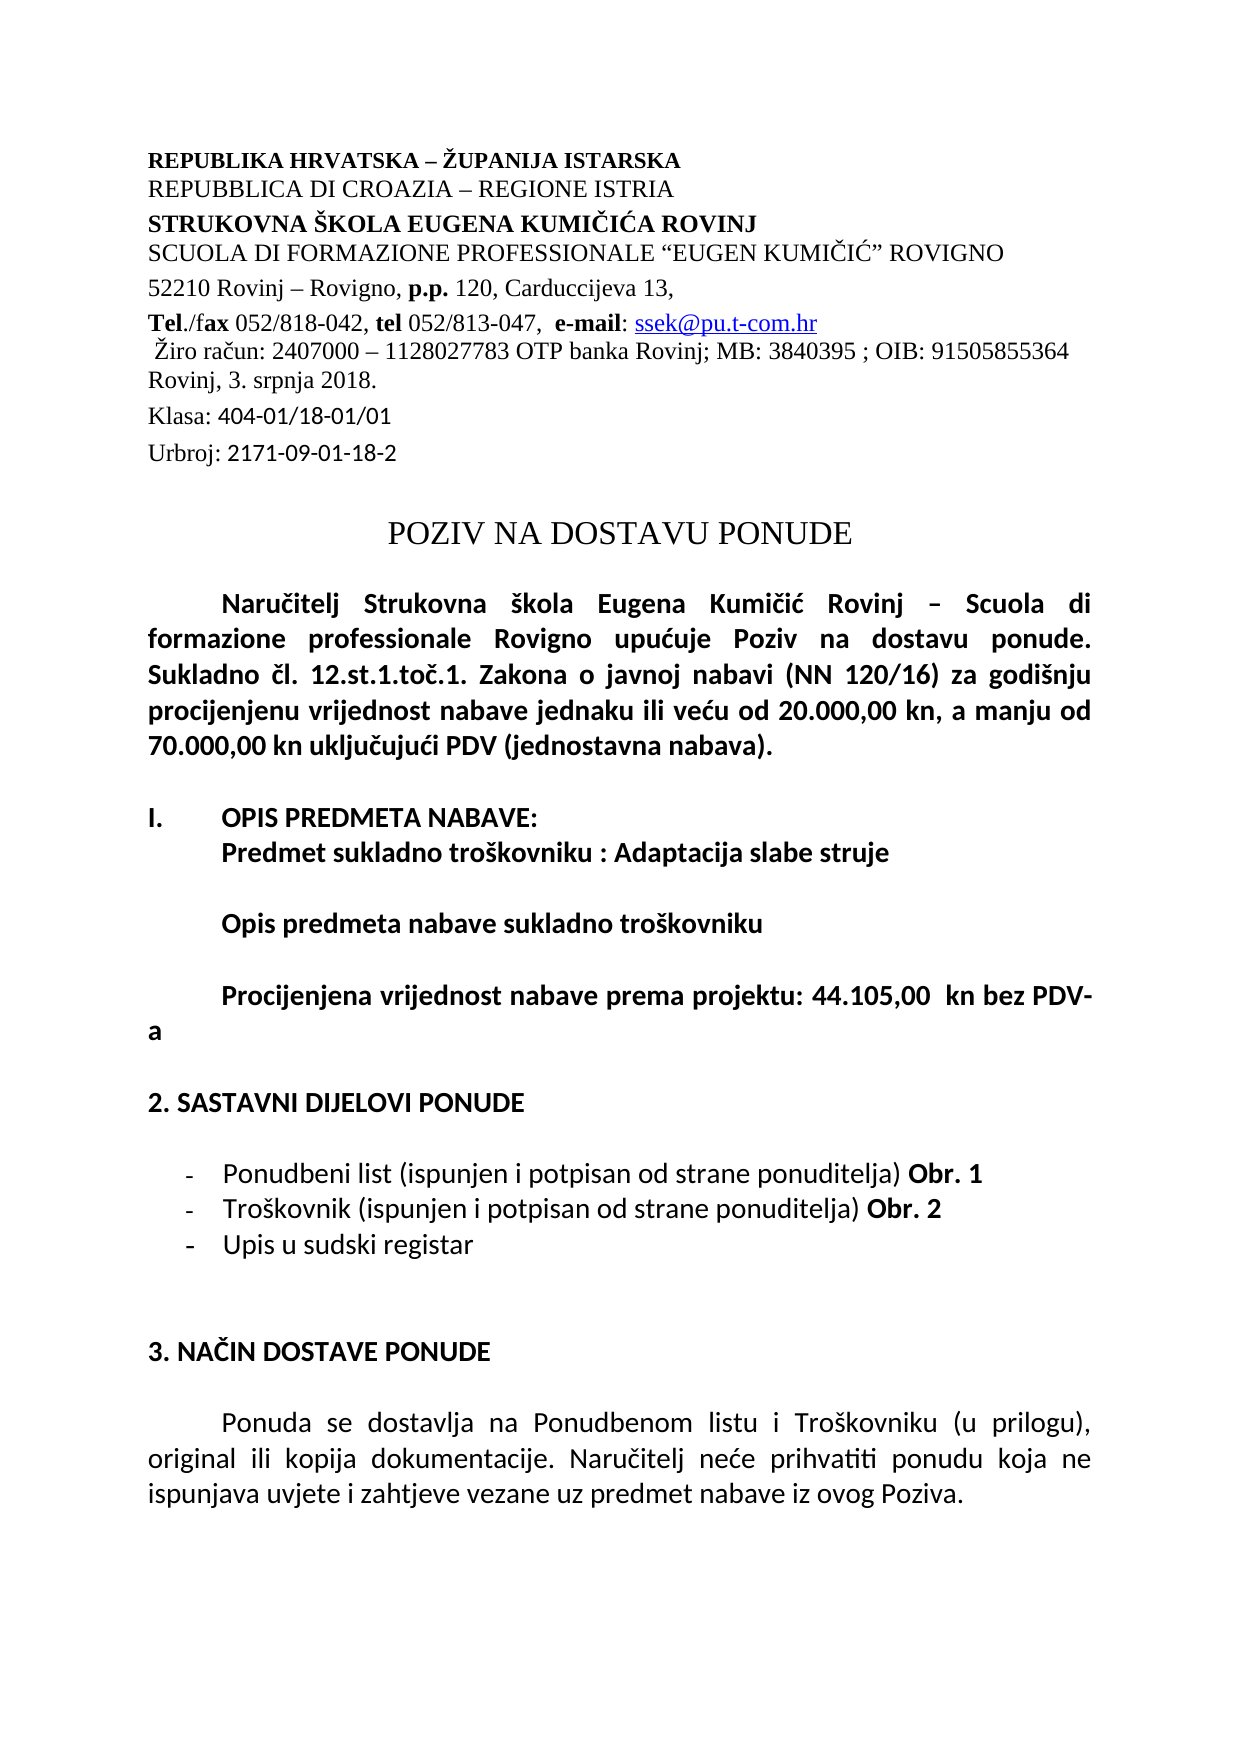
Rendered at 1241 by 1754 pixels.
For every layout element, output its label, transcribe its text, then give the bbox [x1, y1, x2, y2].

list Ponudbeni list (ispunjen i potpisan od strane ponuditelja) Obr. 1 [185, 1155, 1093, 1191]
list Upis u sudski registar [185, 1226, 1093, 1262]
text REPUBBLICA DI CROAZIA – REGIONE ISTRIA [148, 174, 1093, 203]
list Troškovnik (ispunjen i potpisan od strane ponuditelja) Obr. 2 [185, 1191, 1093, 1226]
text Tel./fax 052/818-042, tel 052/813-047, e-mail: ssek@pu.t-com.hr [148, 308, 1093, 336]
subtitle STRUKOVNA ŠKOLA EUGENA KUMIČIĆA ROVINJ [148, 209, 1093, 238]
text Klasa: 404-01/18-01/01 [148, 400, 1093, 431]
text POZIV NA DOSTAVU PONUDE [148, 513, 1093, 551]
text Žiro račun: 2407000 – 1128027783 OTP banka Rovinj; MB: 3840395 ; OIB: 91505855364 [148, 336, 1093, 365]
text 3. NAČIN DOSTAVE PONUDE [148, 1333, 1093, 1369]
title I. OPIS PREDMETA NABAVE: [148, 799, 1093, 834]
title Predmet sukladno troškovniku : Adaptacija slabe struje [148, 834, 1093, 870]
subtitle REPUBLIKA HRVATSKA – ŽUPANIJA ISTARSKA [148, 148, 1093, 174]
text Ponuda se dostavlja na Ponudbenom listu i Troškovniku (u prilogu), original ili kopija dokumentacije. Naručitelj neće prihvatiti ponudu koja ne ispunjava uvjete i zahtjeve vezane uz predmet nabave iz ovog Poziva. [148, 1404, 1093, 1511]
title Naručitelj Strukovna škola Eugena Kumičić Rovinj – Scuola di formazione professionale Rovigno upućuje Poziv na dostavu ponude. Sukladno čl. 12.st.1.toč.1. Zakona o javnoj nabavi (NN 120/16) za godišnju procijenjenu vrijednost nabave jednaku ili veću od 20.000,00 kn, a manju od 70.000,00 kn uključujući PDV (jednostavna nabava). [148, 585, 1093, 763]
text Urbroj: 2171-09-01-18-2 [148, 437, 1093, 467]
title Opis predmeta nabave sukladno troškovniku [148, 906, 1093, 941]
text SCUOLA DI FORMAZIONE PROFESSIONALE “EUGEN KUMIČIĆ” ROVIGNO [148, 238, 1093, 266]
text 2. SASTAVNI DIJELOVI PONUDE [148, 1084, 1093, 1119]
text Rovinj, 3. srpnja 2018. [148, 365, 1093, 394]
text 52210 Rovinj – Rovigno, p.p. 120, Carduccijeva 13, [148, 273, 1093, 301]
title Procijenjena vrijednost nabave prema projektu: 44.105,00 kn bez PDV-a [148, 977, 1093, 1048]
